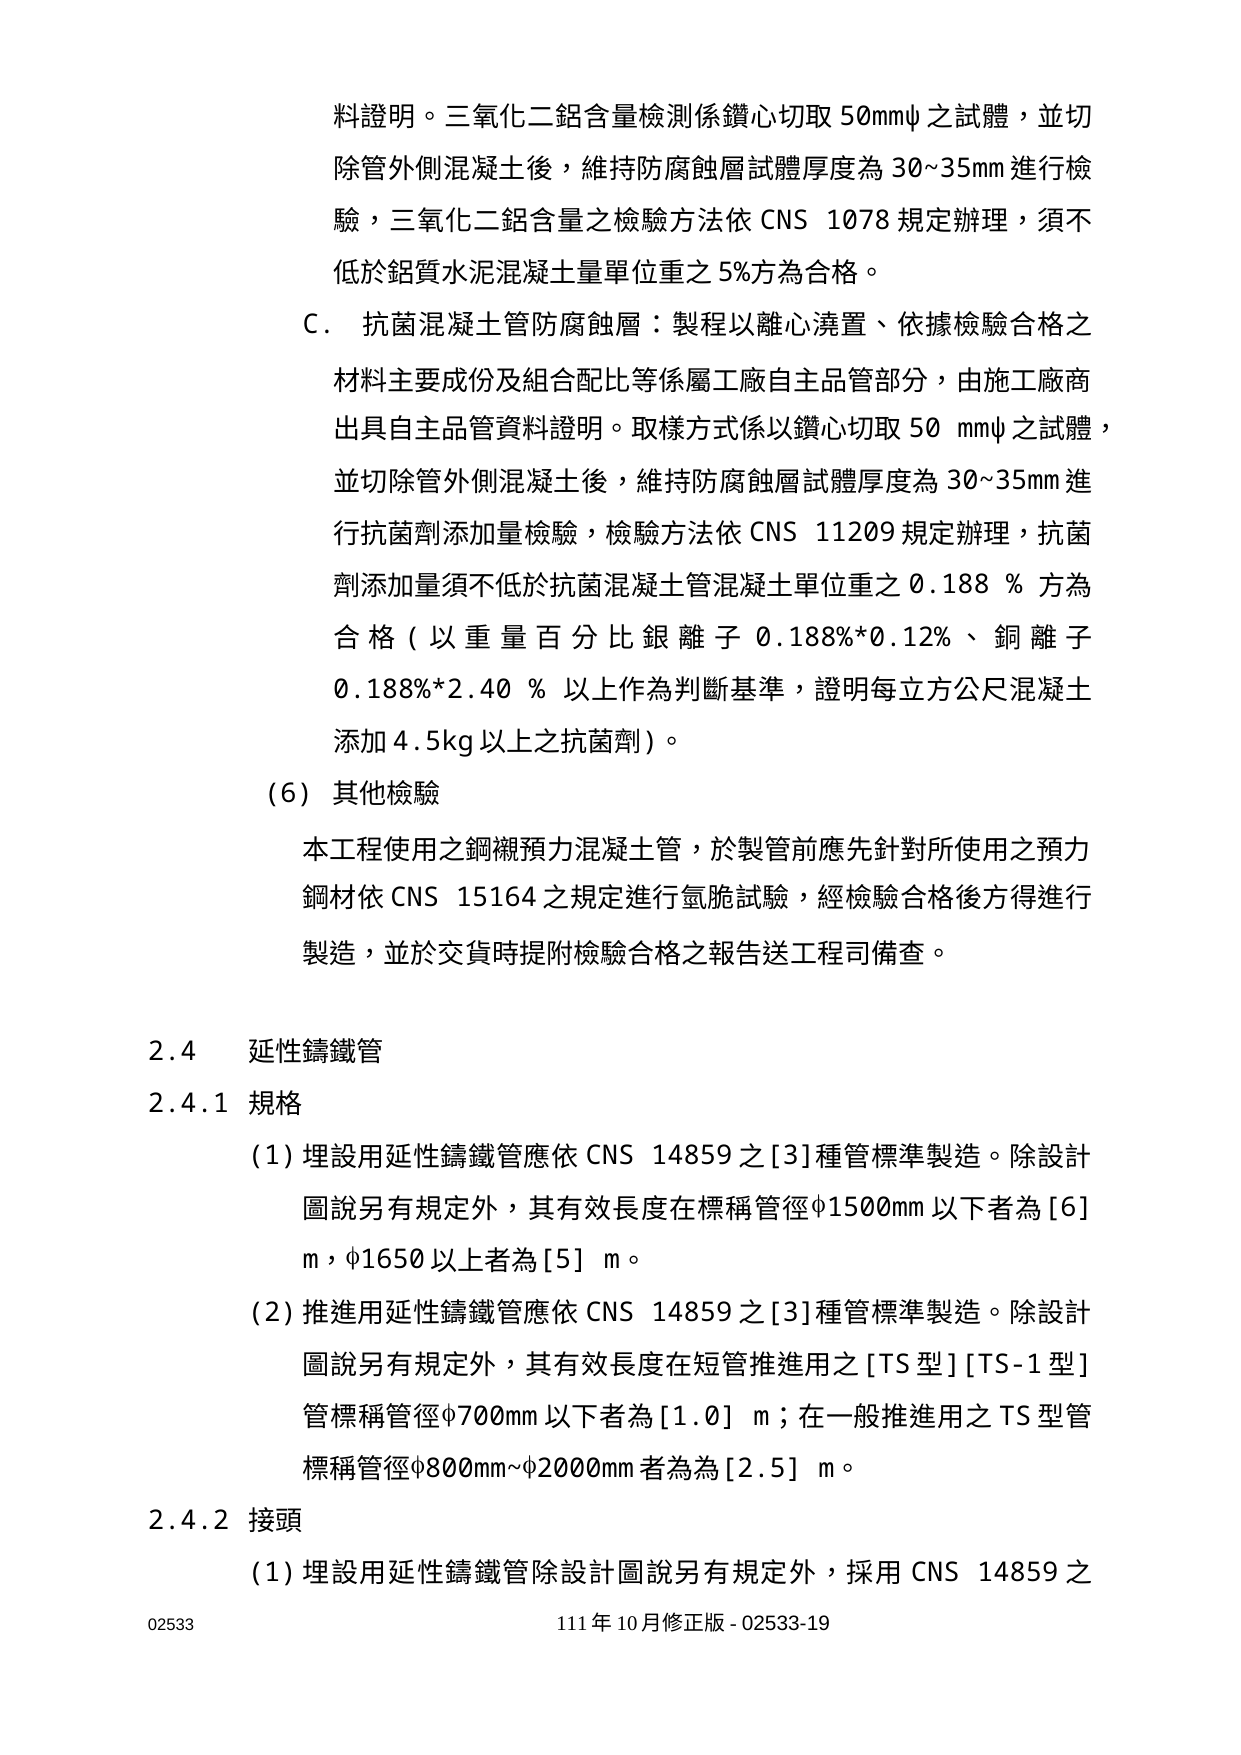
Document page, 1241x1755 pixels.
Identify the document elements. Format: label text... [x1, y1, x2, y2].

text (1) 埋設用延性鑄鐵管除設計圖說另有規定外，採用CNS 14859之 [248, 1545, 1093, 1597]
text (1) 埋設用延性鑄鐵管應依CNS 14859之[3]種管標準製造。除設計圖說另有規定外，其有效長度在標稱管徑1500mm以下者為[6] m，1650以上者為[5] m。 [248, 1128, 1093, 1284]
text 2.4.2 接頭 [148, 1493, 1093, 1545]
text (6) 其他檢驗 [248, 766, 1093, 818]
text 2.4.1 規格 [148, 1076, 1093, 1128]
text 2.4 延性鑄鐵管 [148, 1024, 1093, 1076]
text C. 抗菌混凝土管防腐蝕層：製程以離心澆置、依據檢驗合格之材料主要成份及組合配比等係屬工廠自主品管部分，由施工廠商出具自主品管資料證明。取樣方式係以鑽心切取50 mmψ之試體，並切除管外側混凝土後，維持防腐蝕層試體厚度為30~35mm進行抗菌劑添加量檢驗，檢驗方法依CNS 11209規定辦理，抗菌劑添加量須不低於抗菌混凝土管混凝土單位重之0.188 % 方為合格(以重量百分比銀離子0.188%*0.12%、銅離子0.188%*2.40 % 以上作為判斷基準，證明每立方公尺混凝土添加4.5kg以上之抗菌劑)。 [302, 297, 1093, 766]
text 料證明。三氧化二鋁含量檢測係鑽心切取50mmψ之試體，並切除管外側混凝土後，維持防腐蝕層試體厚度為30~35mm進行檢驗，三氧化二鋁含量之檢驗方法依CNS 1078規定辦理，須不低於鋁質水泥混凝土量單位重之5%方為合格。 [302, 89, 1093, 297]
text 本工程使用之鋼襯預力混凝土管，於製管前應先針對所使用之預力鋼材依CNS 15164之規定進行氫脆試驗，經檢驗合格後方得進行製造，並於交貨時提附檢驗合格之報告送工程司備查。 [302, 818, 1093, 974]
text (2) 推進用延性鑄鐵管應依CNS 14859之[3]種管標準製造。除設計圖說另有規定外，其有效長度在短管推進用之[TS型][TS-1型]管標稱管徑700mm以下者為[1.0] m；在一般推進用之TS型管標稱管徑800mm~2000mm者為為[2.5] m。 [248, 1284, 1093, 1493]
